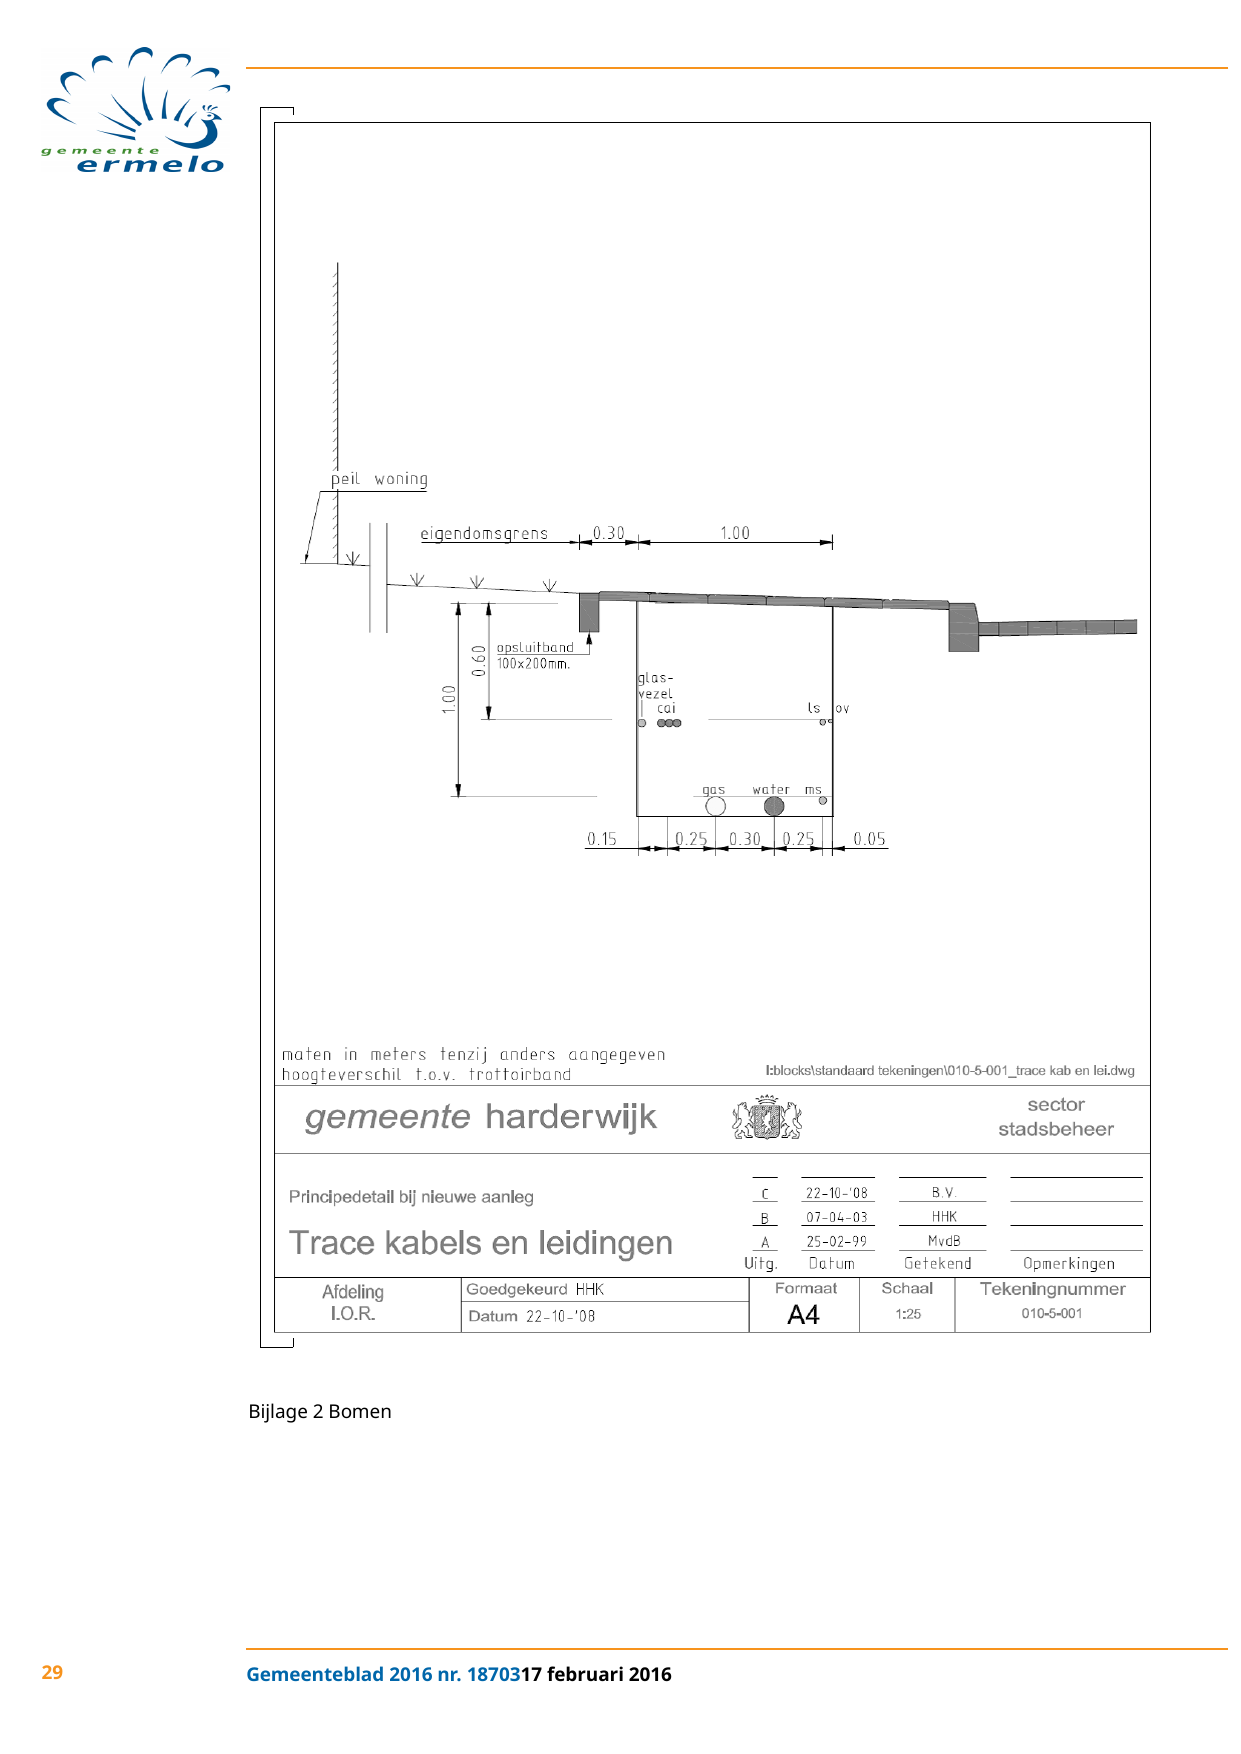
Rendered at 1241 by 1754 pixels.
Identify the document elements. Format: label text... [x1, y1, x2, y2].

picture [41, 47, 231, 172]
picture [268, 115, 1155, 1338]
text Bijlage 2 Bomen [248, 1398, 1152, 1424]
